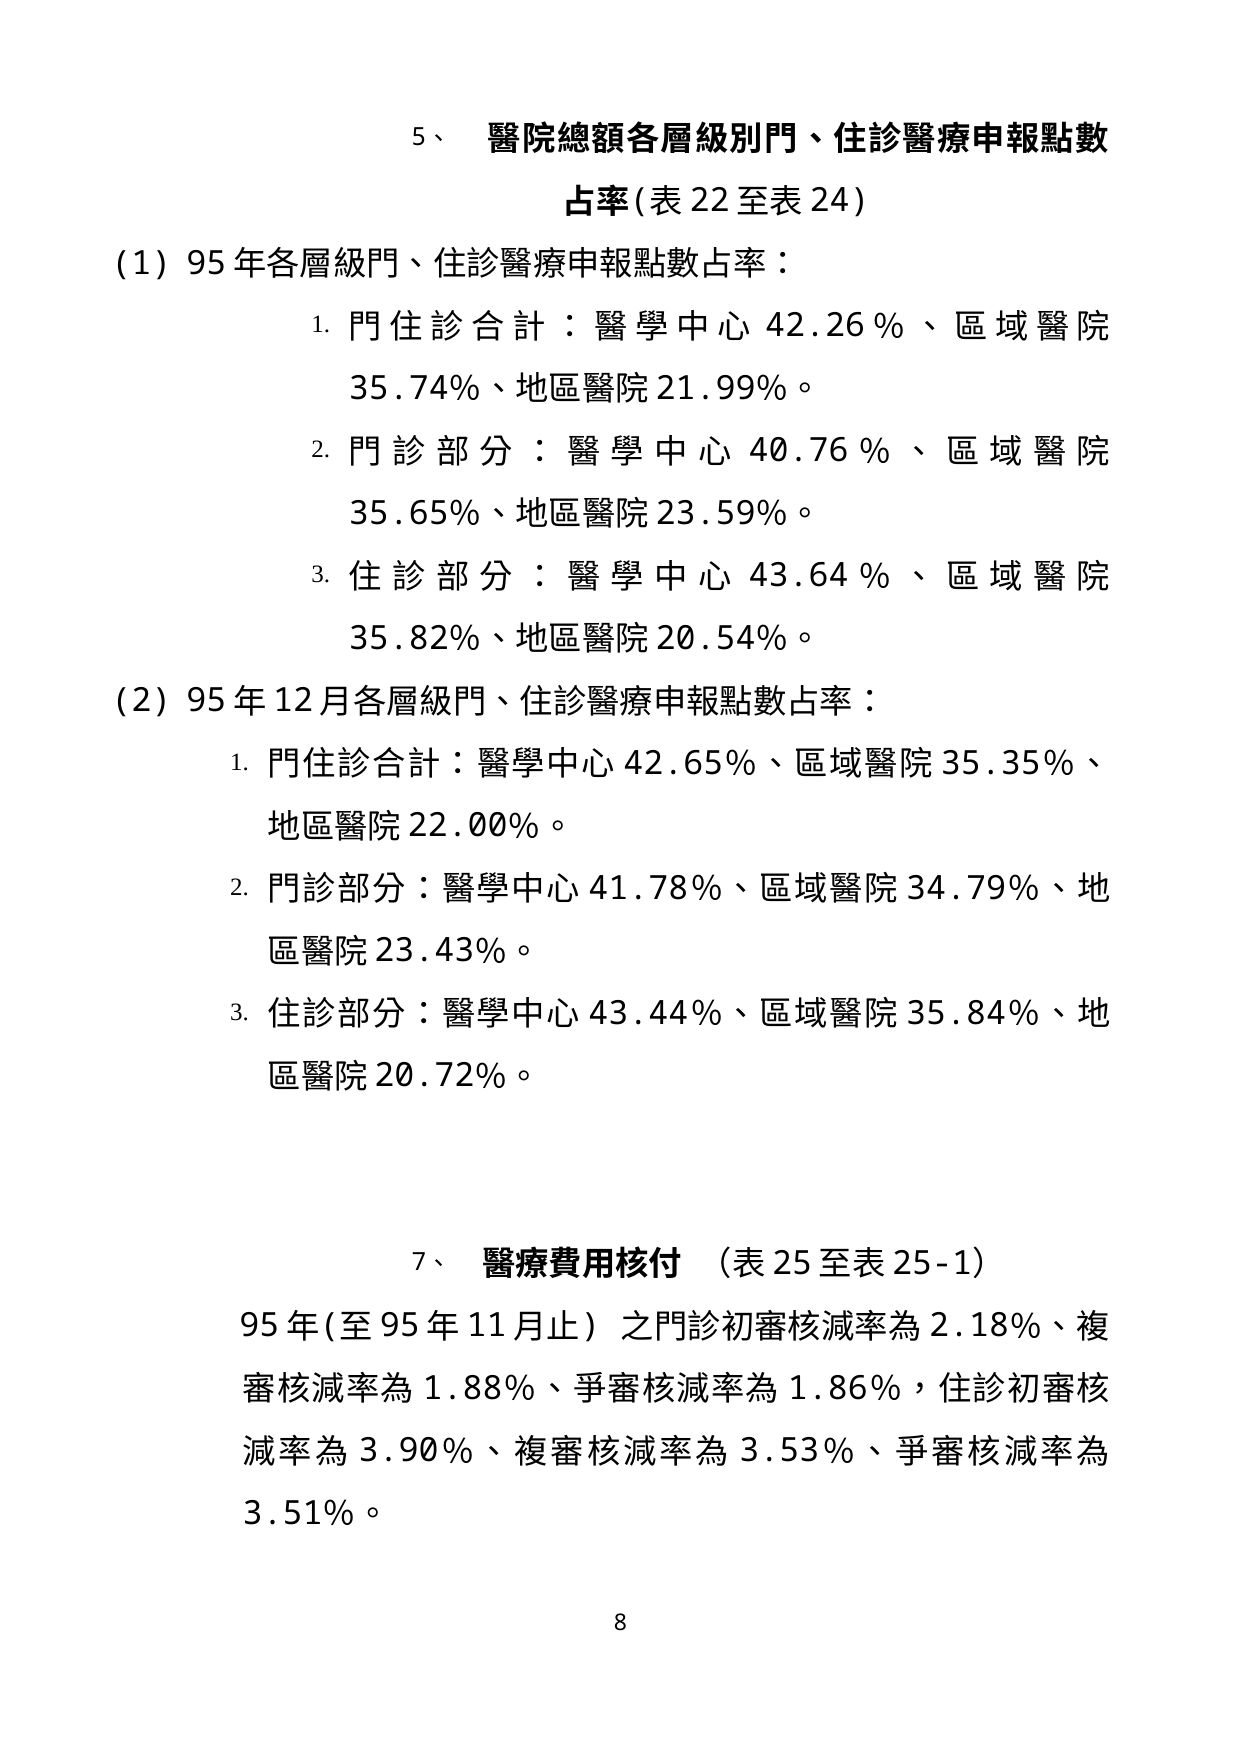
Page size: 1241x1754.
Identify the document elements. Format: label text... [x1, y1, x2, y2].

list 門診部分：醫學中心41.78％、區域醫院34.79％、地區醫院23.43％。 [230, 844, 1110, 969]
list 95年12月各層級門、住診醫療申報點數占率： [111, 657, 1110, 719]
list 95年各層級門、住診醫療申報點數占率： [111, 219, 1110, 282]
text 95年(至95年11月止) 之門診初審核減率為2.18％、複審核減率為1.88％、爭審核減率為1.86％，住診初審核減率為3.90％、複審核減率為3.53％、爭審核減率為3.51％。 [239, 1282, 1110, 1532]
list 住診部分：醫學中心43.64％、區域醫院35.82％、地區醫院20.54％。 [311, 532, 1110, 657]
list 門住診合計：醫學中心42.65％、區域醫院35.35％、地區醫院22.00％。 [230, 719, 1110, 844]
list 住診部分：醫學中心43.44％、區域醫院35.84％、地區醫院20.72％。 [230, 969, 1110, 1094]
list 醫院總額各層級別門、住診醫療申報點數占率(表22至表24) [411, 94, 1110, 219]
list 門住診合計：醫學中心42.26％、區域醫院35.74％、地區醫院21.99％。 [311, 282, 1110, 407]
list 醫療費用核付 （表25至表25-1） [411, 1219, 1110, 1282]
list 門診部分：醫學中心40.76％、區域醫院35.65％、地區醫院23.59％。 [311, 407, 1110, 532]
